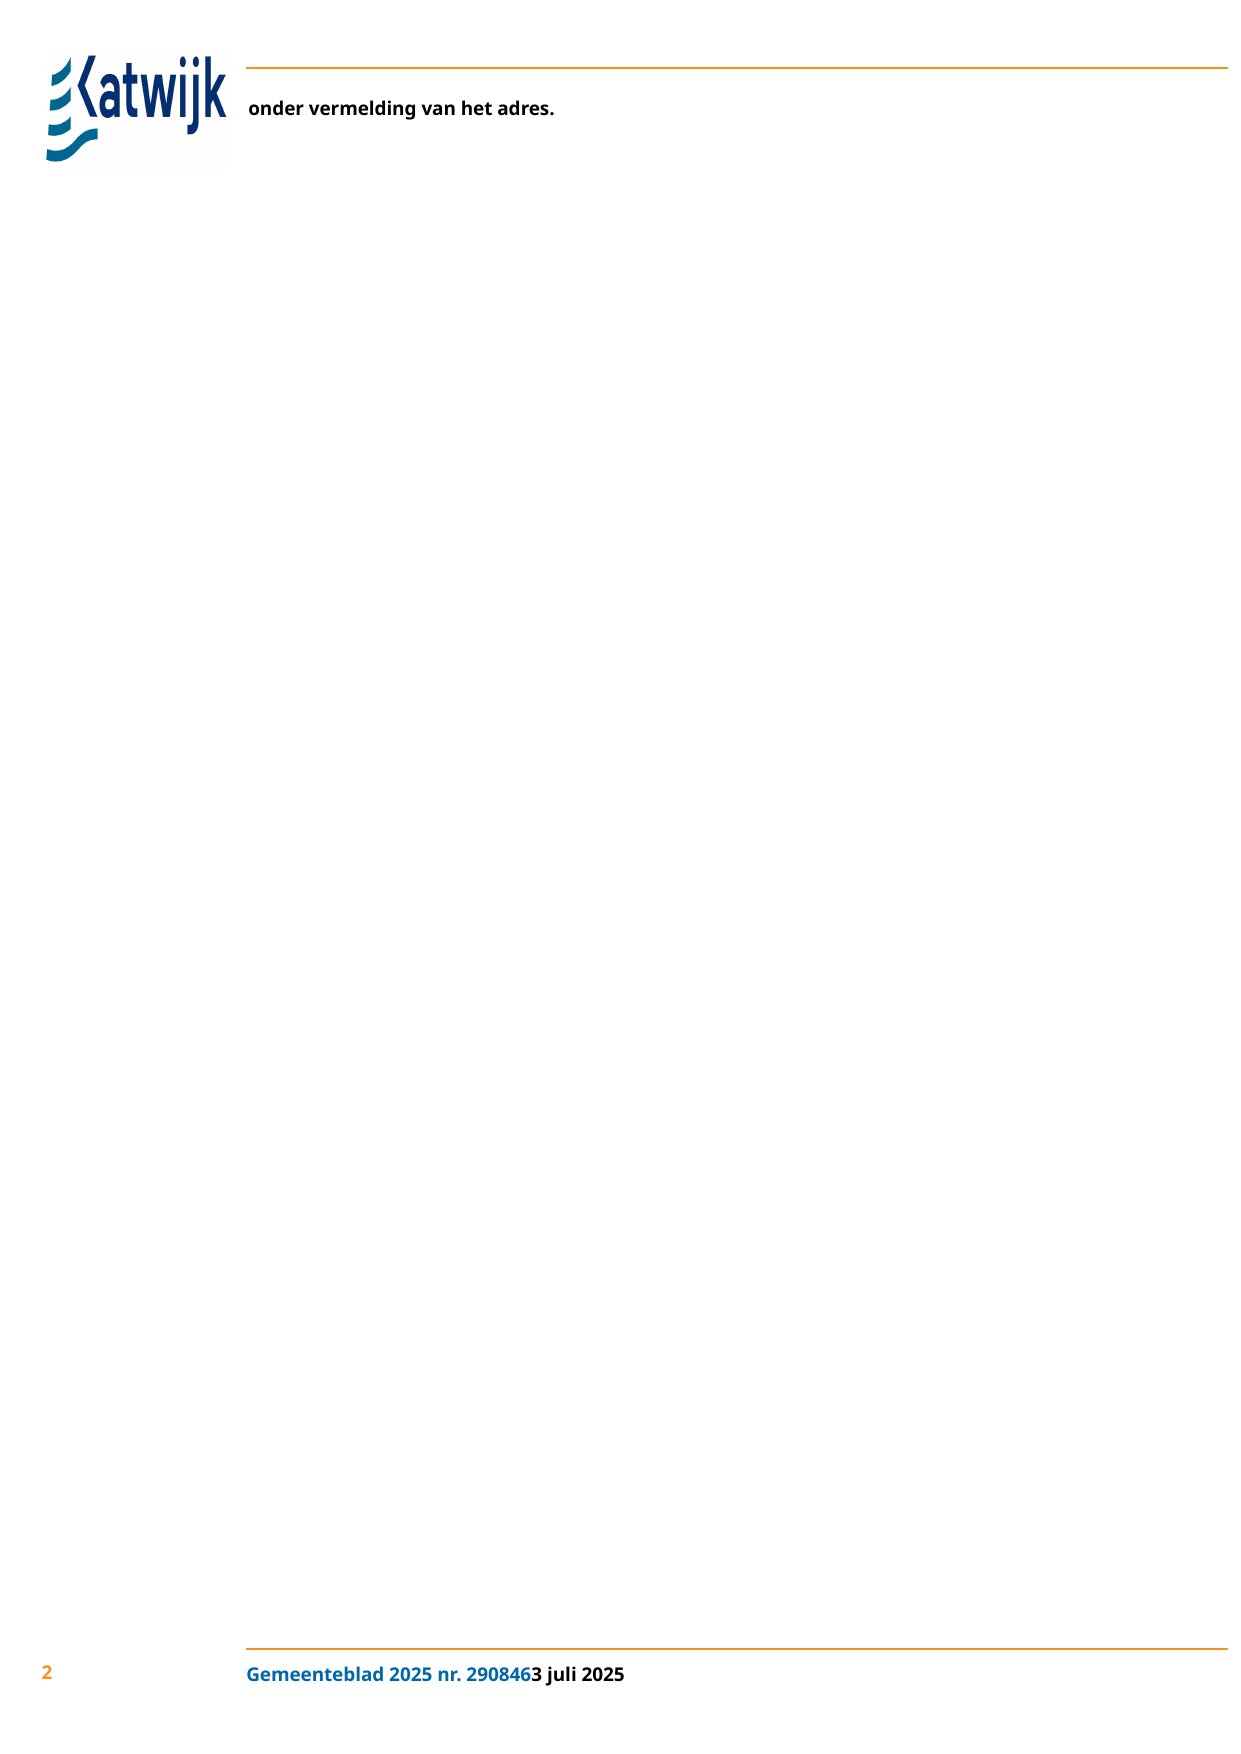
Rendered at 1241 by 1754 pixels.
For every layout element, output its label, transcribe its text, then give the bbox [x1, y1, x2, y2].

text onder vermelding van het adres. [248, 95, 1152, 121]
picture [41, 47, 231, 172]
